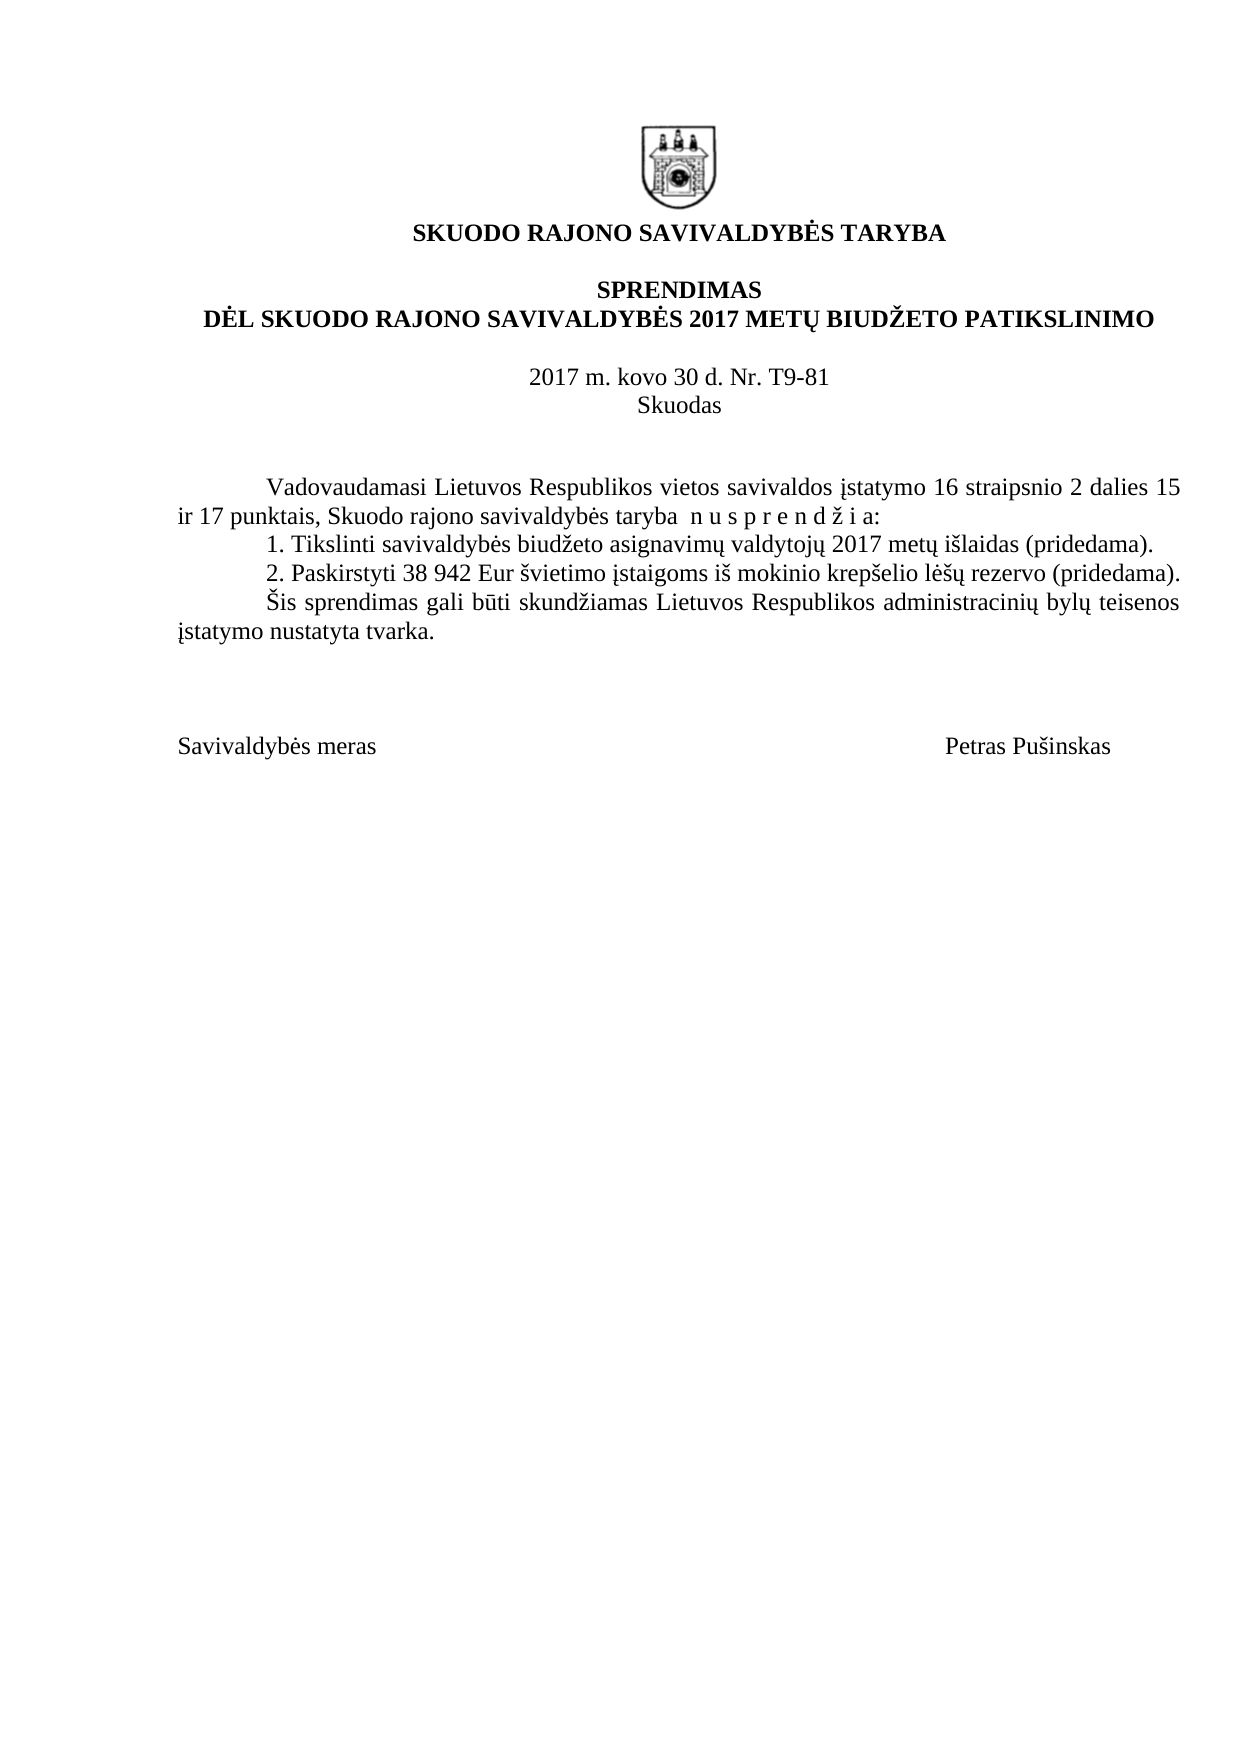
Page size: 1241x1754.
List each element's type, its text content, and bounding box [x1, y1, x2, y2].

text DĖL SKUODO RAJONO SAVIVALDYBĖS 2017 METŲ BIUDŽETO PATIKSLINIMO [177, 304, 1181, 333]
text 2017 m. kovo 30 d. Nr. T9-81 [177, 362, 1181, 391]
text Skuodas [177, 391, 1181, 419]
text Savivaldybės meras Petras Pušinskas [177, 731, 1181, 759]
text Vadovaudamasi Lietuvos Respublikos vietos savivaldos įstatymo 16 straipsnio 2 dalies 15 ir 17 punktais, Skuodo rajono savivaldybės taryba n u s p r e n d ž i a: [177, 472, 1181, 529]
text SPRENDIMAS [177, 276, 1181, 304]
text Šis sprendimas gali būti skundžiamas Lietuvos Respublikos administracinių bylų teisenos įstatymo nustatyta tvarka. [177, 587, 1181, 644]
text SKUODO RAJONO SAVIVALDYBĖS TARYBA [177, 218, 1181, 247]
text 1. Tikslinti savivaldybės biudžeto asignavimų valdytojų 2017 metų išlaidas (pridedama). [177, 529, 1181, 558]
text 2. Paskirstyti 38 942 Eur švietimo įstaigoms iš mokinio krepšelio lėšų rezervo (pridedama). [177, 558, 1181, 587]
